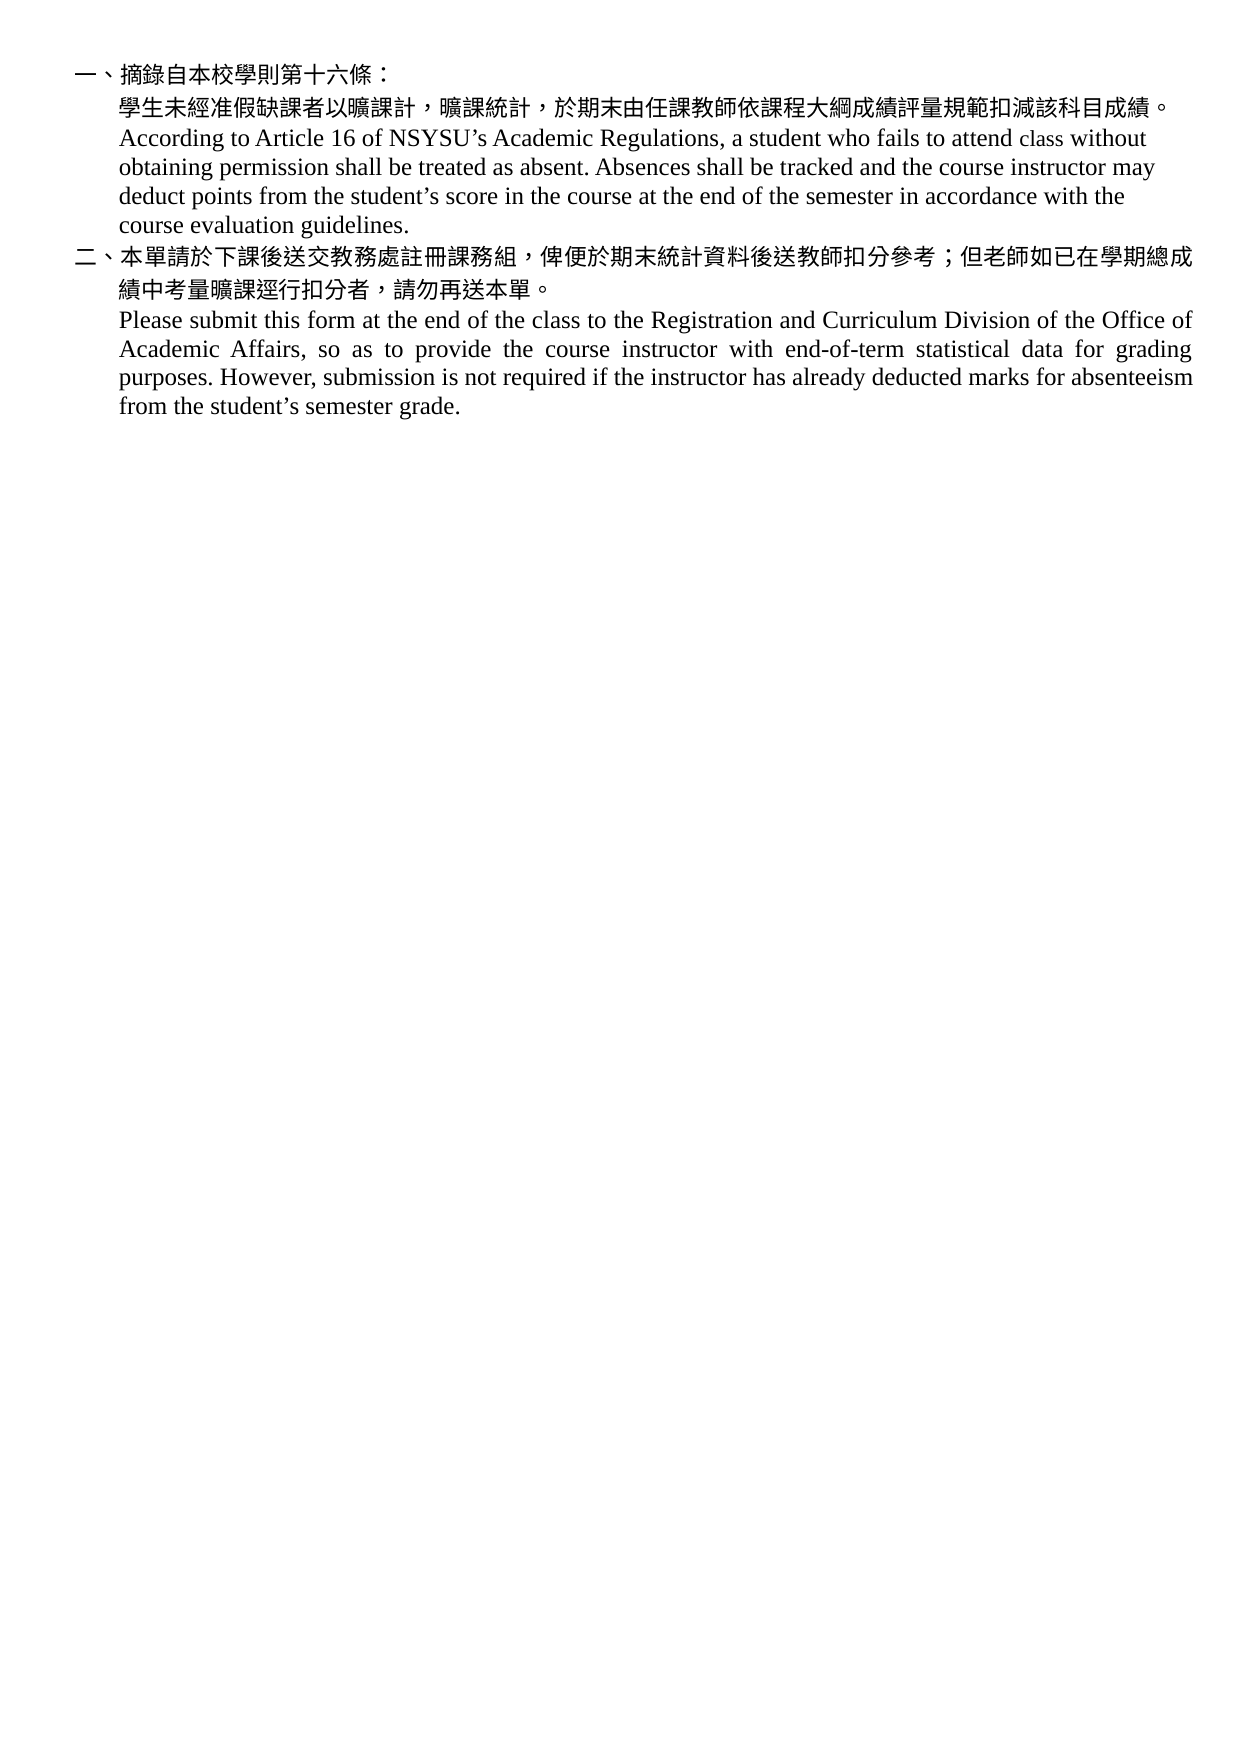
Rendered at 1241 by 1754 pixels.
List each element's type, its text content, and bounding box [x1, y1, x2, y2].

text 學生未經准假缺課者以曠課計，曠課統計，於期末由任課教師依課程大綱成績評量規範扣減該科目成績。 [118, 90, 1194, 123]
text 二、本單請於下課後送交教務處註冊課務組，俾便於期末統計資料後送教師扣分參考；但老師如已在學期總成績中考量曠課逕行扣分者，請勿再送本單。 [74, 238, 1194, 305]
text 一、摘錄自本校學則第十六條： [74, 57, 1191, 90]
text Please submit this form at the end of the class to the Registration and Curriculum Division of the Office of Academic Affairs, so as to provide the course instructor with end-of-term statistical data for grading purposes. However, submission is not required if the instructor has already deducted marks for absenteeism from the student’s semester grade. [118, 305, 1194, 420]
text According to Article 16 of NSYSU’s Academic Regulations, a student who fails to attend class without obtaining permission shall be treated as absent. Absences shall be tracked and the course instructor may deduct points from the student’s score in the course at the end of the semester in accordance with the course evaluation guidelines. [118, 123, 1194, 238]
